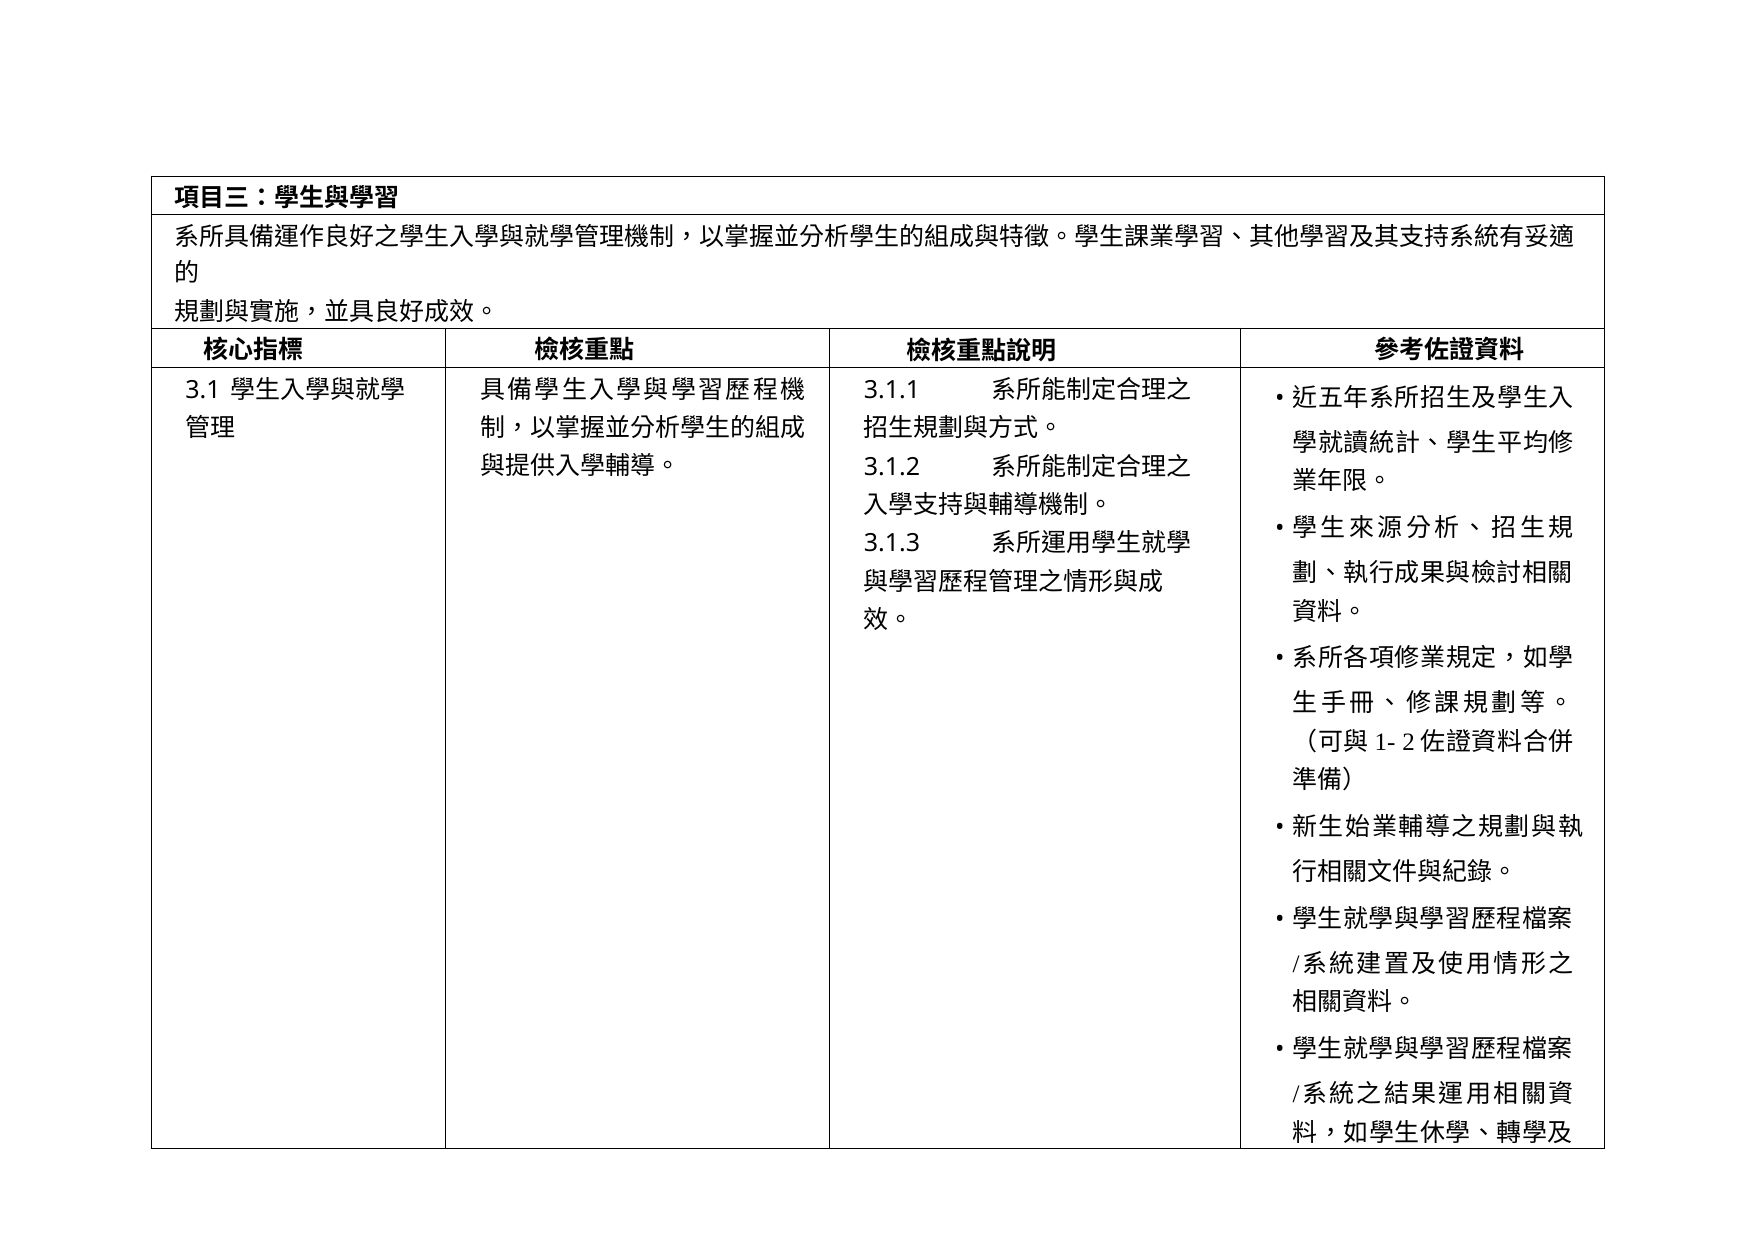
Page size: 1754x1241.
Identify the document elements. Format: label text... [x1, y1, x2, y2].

table_cell 檢核重點 [446, 329, 829, 367]
table_header 項目三：學生與學習 [152, 177, 1604, 214]
table_cell 學生入學與就學管理 [152, 368, 445, 1148]
table_cell 系所能制定合理之招生規劃與方式。 系所能制定合理之入學支持與輔導機制。 系所運用學生就學與學習歷程管理之情形與成效。 [830, 368, 1240, 1148]
table_cell 檢核重點說明 [830, 329, 1240, 367]
table_cell 系所具備運作良好之學生入學與就學管理機制，以掌握並分析學生的組成與特徵。學生課業學習、其他學習及其支持系統有妥適的 規劃與實施，並具良好成效。 [152, 215, 1604, 328]
table_cell 參考佐證資料 [1241, 329, 1604, 367]
table_cell 近五年系所招生及學生入學就讀統計、學生平均修業年限。 學生來源分析、招生規劃、執行成果與檢討相關資料。 系所各項修業規定，如學生手冊、修課規劃等。（可與1- 2佐證資料合併準備） 新生始業輔導之規劃與執行相關文件與紀錄。 學生就學與學習歷程檔案/系統建置及使用情形之相關資料。 學生就學與學習歷程檔案/系統之結果運用相關資料，如學生休學、轉學及退學情形之分析。 佐證資料若無法呈現於自評 報告中，則可於訪視現場呈 [1241, 368, 1604, 1148]
table_cell 具備學生入學與學習歷程機制，以掌握並分析學生的組成與提供入學輔導。 [446, 368, 829, 1148]
table_cell 核心指標 [152, 329, 445, 367]
